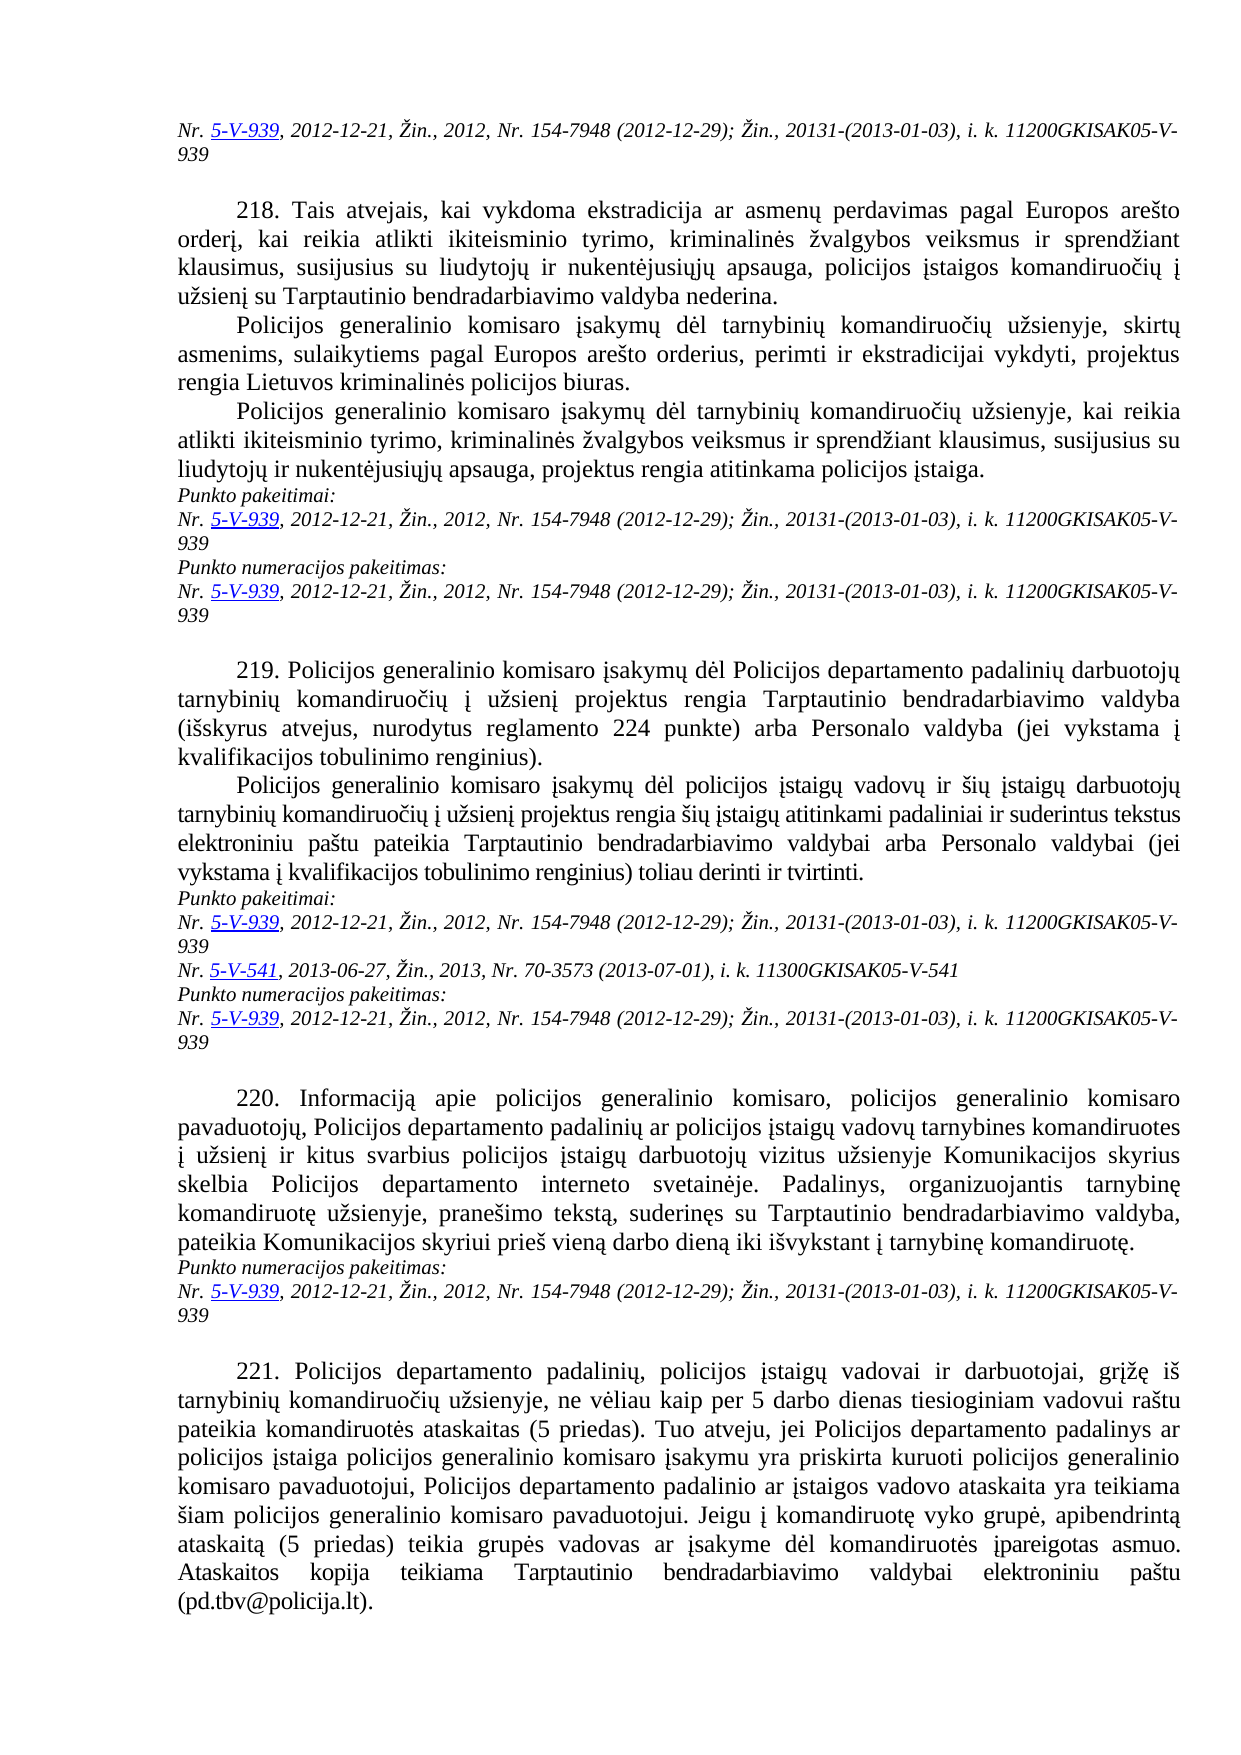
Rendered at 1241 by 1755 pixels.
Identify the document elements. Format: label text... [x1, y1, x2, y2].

text Nr. 5-V-939, 2012-12-21, Žin., 2012, Nr. 154-7948 (2012-12-29); Žin., 20131-(2013-01-03), i. k. 11200GKISAK05-V-939 [177, 507, 1181, 555]
text Punkto numeracijos pakeitimas: [177, 555, 1181, 579]
text Policijos generalinio komisaro įsakymų dėl tarnybinių komandiruočių užsienyje, skirtų asmenims, sulaikytiems pagal Europos arešto orderius, perimti ir ekstradicijai vykdyti, projektus rengia Lietuvos kriminalinės policijos biuras. [177, 310, 1181, 396]
text 220. Informaciją apie policijos generalinio komisaro, policijos generalinio komisaro pavaduotojų, Policijos departamento padalinių ar policijos įstaigų vadovų tarnybines komandiruotes į užsienį ir kitus svarbius policijos įstaigų darbuotojų vizitus užsienyje Komunikacijos skyrius skelbia Policijos departamento interneto svetainėje. Padalinys, organizuojantis tarnybinę komandiruotę užsienyje, pranešimo tekstą, suderinęs su Tarptautinio bendradarbiavimo valdyba, pateikia Komunikacijos skyriui prieš vieną darbo dieną iki išvykstant į tarnybinę komandiruotę. [177, 1083, 1181, 1255]
text 221. Policijos departamento padalinių, policijos įstaigų vadovai ir darbuotojai, grįžę iš tarnybinių komandiruočių užsienyje, ne vėliau kaip per 5 darbo dienas tiesioginiam vadovui raštu pateikia komandiruotės ataskaitas (5 priedas). Tuo atveju, jei Policijos departamento padalinys ar policijos įstaiga policijos generalinio komisaro įsakymu yra priskirta kuruoti policijos generalinio komisaro pavaduotojui, Policijos departamento padalinio ar įstaigos vadovo ataskaita yra teikiama šiam policijos generalinio komisaro pavaduotojui. Jeigu į komandiruotę vyko grupė, apibendrintą ataskaitą (5 priedas) teikia grupės vadovas ar įsakyme dėl komandiruotės įpareigotas asmuo. Ataskaitos kopija teikiama Tarptautinio bendradarbiavimo valdybai elektroniniu paštu (pd.tbv@policija.lt). [177, 1356, 1181, 1615]
text 218. Tais atvejais, kai vykdoma ekstradicija ar asmenų perdavimas pagal Europos arešto orderį, kai reikia atlikti ikiteisminio tyrimo, kriminalinės žvalgybos veiksmus ir sprendžiant klausimus, susijusius su liudytojų ir nukentėjusiųjų apsauga, policijos įstaigos komandiruočių į užsienį su Tarptautinio bendradarbiavimo valdyba nederina. [177, 195, 1181, 310]
text Nr. 5-V-939, 2012-12-21, Žin., 2012, Nr. 154-7948 (2012-12-29); Žin., 20131-(2013-01-03), i. k. 11200GKISAK05-V-939 [177, 910, 1181, 958]
text 219. Policijos generalinio komisaro įsakymų dėl Policijos departamento padalinių darbuotojų tarnybinių komandiruočių į užsienį projektus rengia Tarptautinio bendradarbiavimo valdyba (išskyrus atvejus, nurodytus reglamento 224 punkte) arba Personalo valdyba (jei vykstama į kvalifikacijos tobulinimo renginius). [177, 656, 1181, 771]
text Nr. 5-V-939, 2012-12-21, Žin., 2012, Nr. 154-7948 (2012-12-29); Žin., 20131-(2013-01-03), i. k. 11200GKISAK05-V-939 [177, 1006, 1181, 1054]
text Policijos generalinio komisaro įsakymų dėl tarnybinių komandiruočių užsienyje, kai reikia atlikti ikiteisminio tyrimo, kriminalinės žvalgybos veiksmus ir sprendžiant klausimus, susijusius su liudytojų ir nukentėjusiųjų apsauga, projektus rengia atitinkama policijos įstaiga. [177, 396, 1181, 482]
text Nr. 5-V-939, 2012-12-21, Žin., 2012, Nr. 154-7948 (2012-12-29); Žin., 20131-(2013-01-03), i. k. 11200GKISAK05-V-939 [177, 579, 1181, 627]
text Punkto pakeitimai: [177, 886, 1181, 910]
text Punkto numeracijos pakeitimas: [177, 1255, 1181, 1279]
text Nr. 5-V-939, 2012-12-21, Žin., 2012, Nr. 154-7948 (2012-12-29); Žin., 20131-(2013-01-03), i. k. 11200GKISAK05-V-939 [177, 1279, 1181, 1327]
text Punkto numeracijos pakeitimas: [177, 982, 1181, 1006]
text Nr. 5-V-939, 2012-12-21, Žin., 2012, Nr. 154-7948 (2012-12-29); Žin., 20131-(2013-01-03), i. k. 11200GKISAK05-V-939 [177, 118, 1181, 166]
text Punkto pakeitimai: [177, 482, 1181, 507]
text Policijos generalinio komisaro įsakymų dėl policijos įstaigų vadovų ir šių įstaigų darbuotojų tarnybinių komandiruočių į užsienį projektus rengia šių įstaigų atitinkami padaliniai ir suderintus tekstus elektroniniu paštu pateikia Tarptautinio bendradarbiavimo valdybai arba Personalo valdybai (jei vykstama į kvalifikacijos tobulinimo renginius) toliau derinti ir tvirtinti. [177, 771, 1181, 886]
text Nr. 5-V-541, 2013-06-27, Žin., 2013, Nr. 70-3573 (2013-07-01), i. k. 11300GKISAK05-V-541 [177, 958, 1181, 982]
